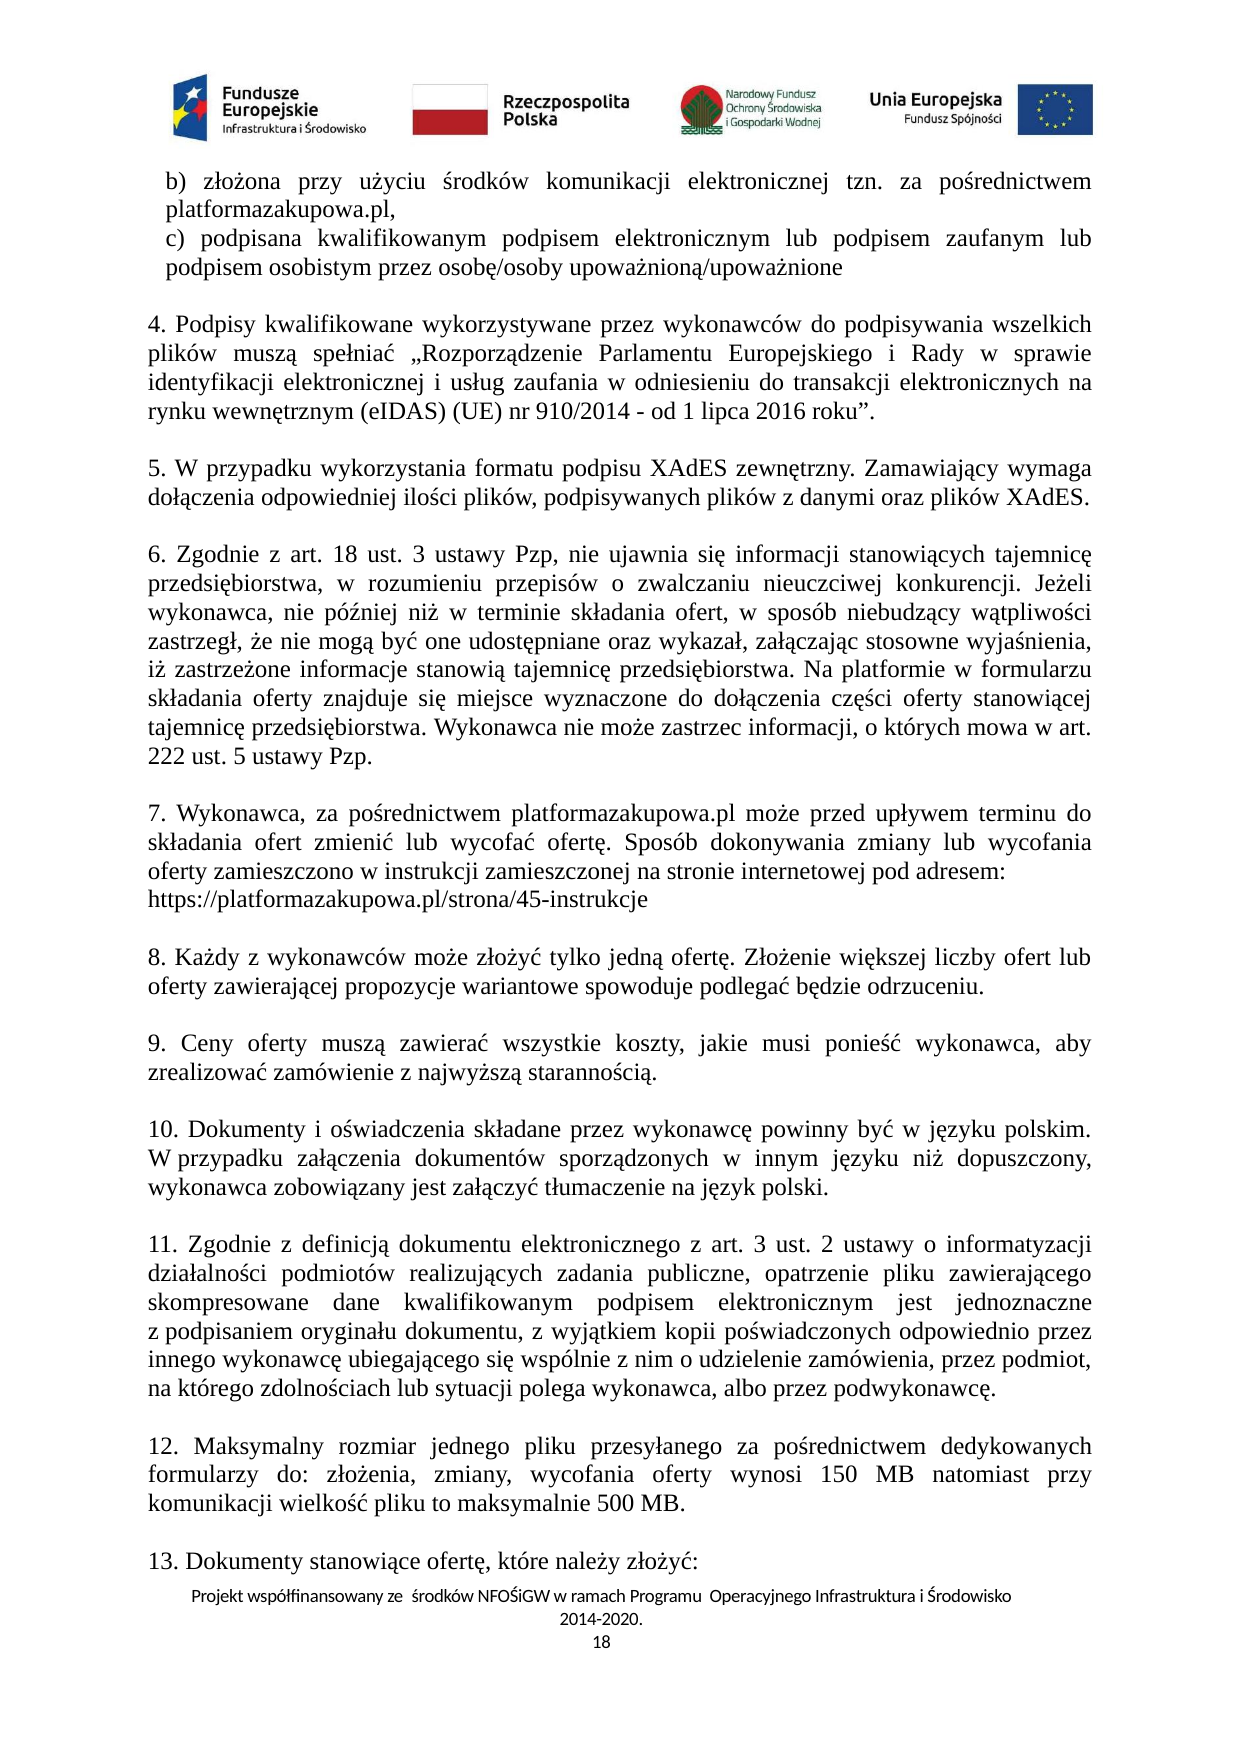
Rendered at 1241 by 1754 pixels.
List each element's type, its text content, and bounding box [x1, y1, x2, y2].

text c) podpisana kwalifikowanym podpisem elektronicznym lub podpisem zaufanym lub podpisem osobistym przez osobę/osoby upoważnioną/upoważnione [165, 223, 1093, 281]
text 5. W przypadku wykorzystania formatu podpisu XAdES zewnętrzny. Zamawiający wymaga dołączenia odpowiedniej ilości plików, podpisywanych plików z danymi oraz plików XAdES. [148, 453, 1093, 511]
text 12. Maksymalny rozmiar jednego pliku przesyłanego za pośrednictwem dedykowanych formularzy do: złożenia, zmiany, wycofania oferty wynosi 150 MB natomiast przy komunikacji wielkość pliku to maksymalnie 500 MB. [148, 1431, 1093, 1517]
text 8. Każdy z wykonawców może złożyć tylko jedną ofertę. Złożenie większej liczby ofert lub oferty zawierającej propozycje wariantowe spowoduje podlegać będzie odrzuceniu. [148, 942, 1093, 999]
text https://platformazakupowa.pl/strona/45-instrukcje [148, 884, 1093, 913]
text 10. Dokumenty i oświadczenia składane przez wykonawcę powinny być w języku polskim. W przypadku załączenia dokumentów sporządzonych w innym języku niż dopuszczony, wykonawca zobowiązany jest załączyć tłumaczenie na język polski. [148, 1114, 1093, 1201]
text 6. Zgodnie z art. 18 ust. 3 ustawy Pzp, nie ujawnia się informacji stanowiących tajemnicę przedsiębiorstwa, w rozumieniu przepisów o zwalczaniu nieuczciwej konkurencji. Jeżeli wykonawca, nie później niż w terminie składania ofert, w sposób niebudzący wątpliwości zastrzegł, że nie mogą być one udostępniane oraz wykazał, załączając stosowne wyjaśnienia, iż zastrzeżone informacje stanowią tajemnicę przedsiębiorstwa. Na platformie w formularzu składania oferty znajduje się miejsce wyznaczone do dołączenia części oferty stanowiącej tajemnicę przedsiębiorstwa. Wykonawca nie może zastrzec informacji, o których mowa w art. 222 ust. 5 ustawy Pzp. [148, 539, 1093, 769]
text 7. Wykonawca, za pośrednictwem platformazakupowa.pl może przed upływem terminu do składania ofert zmienić lub wycofać ofertę. Sposób dokonywania zmiany lub wycofania oferty zamieszczono w instrukcji zamieszczonej na stronie internetowej pod adresem: [148, 798, 1093, 884]
text 9. Ceny oferty muszą zawierać wszystkie koszty, jakie musi ponieść wykonawca, aby zrealizować zamówienie z najwyższą starannością. [148, 1028, 1093, 1086]
text b) złożona przy użyciu środków komunikacji elektronicznej tzn. za pośrednictwem platformazakupowa.pl, [165, 166, 1093, 223]
text 4. Podpisy kwalifikowane wykorzystywane przez wykonawców do podpisywania wszelkich plików muszą spełniać „Rozporządzenie Parlamentu Europejskiego i Rady w sprawie identyfikacji elektronicznej i usług zaufania w odniesieniu do transakcji elektronicznych na rynku wewnętrznym (eIDAS) (UE) nr 910/2014 - od 1 lipca 2016 roku”. [148, 309, 1093, 424]
text 13. Dokumenty stanowiące ofertę, które należy złożyć: [148, 1546, 1093, 1574]
picture [147, 53, 1112, 166]
text 11. Zgodnie z definicją dokumentu elektronicznego z art. 3 ust. 2 ustawy o informatyzacji działalności podmiotów realizujących zadania publiczne, opatrzenie pliku zawierającego skompresowane dane kwalifikowanym podpisem elektronicznym jest jednoznaczne z podpisaniem oryginału dokumentu, z wyjątkiem kopii poświadczonych odpowiednio przez innego wykonawcę ubiegającego się wspólnie z nim o udzielenie zamówienia, przez podmiot, na którego zdolnościach lub sytuacji polega wykonawca, albo przez podwykonawcę. [148, 1229, 1093, 1402]
